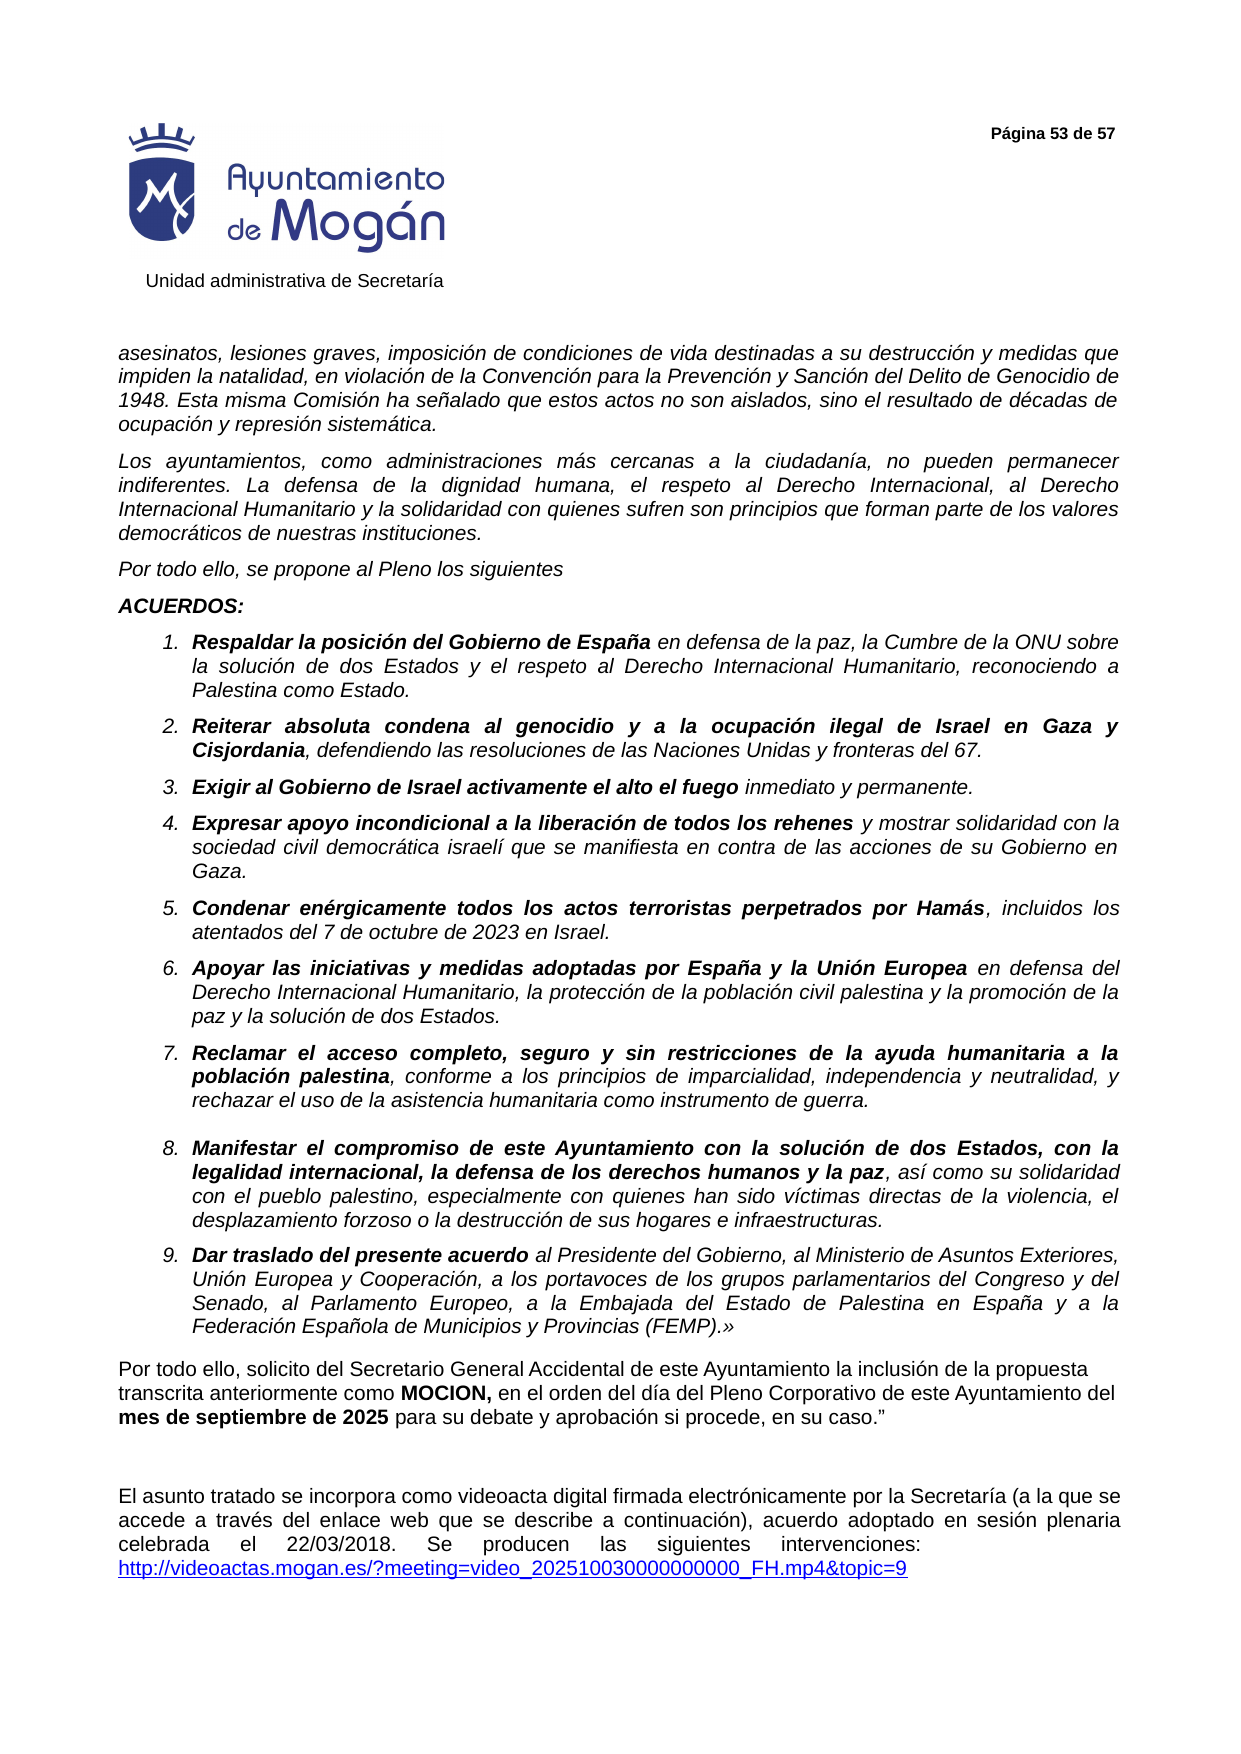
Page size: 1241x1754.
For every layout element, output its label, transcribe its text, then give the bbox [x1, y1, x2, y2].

list Respaldar la posición del Gobierno de España en defensa de la paz, la Cumbre de la ONU sobre la solución de dos Estados y el respeto al Derecho Internacional Humanitario, reconociendo a Palestina como Estado. [162, 630, 1122, 702]
list Dar traslado del presente acuerdo al Presidente del Gobierno, al Ministerio de Asuntos Exteriores, Unión Europea y Cooperación, a los portavoces de los grupos parlamentarios del Congreso y del Senado, al Parlamento Europeo, a la Embajada del Estado de Palestina en España y a la Federación Española de Municipios y Provincias (FEMP).» [162, 1242, 1122, 1338]
text Por todo ello, se propone al Pleno los siguientes [118, 557, 1122, 581]
list Manifestar el compromiso de este Ayuntamiento con la solución de dos Estados, con la legalidad internacional, la defensa de los derechos humanos y la paz, así como su solidaridad con el pueblo palestino, especialmente con quienes han sido víctimas directas de la violencia, el desplazamiento forzoso o la destrucción de sus hogares e infraestructuras. [162, 1136, 1122, 1232]
text Los ayuntamientos, como administraciones más cercanas a la ciudadanía, no pueden permanecer indiferentes. La defensa de la dignidad humana, el respeto al Derecho Internacional, al Derecho Internacional Humanitario y la solidaridad con quienes sufren son principios que forman parte de los valores democráticos de nuestras instituciones. [118, 449, 1122, 544]
list Condenar enérgicamente todos los actos terroristas perpetrados por Hamás, incluidos los atentados del 7 de octubre de 2023 en Israel. [162, 896, 1122, 943]
text asesinatos, lesiones graves, imposición de condiciones de vida destinadas a su destrucción y medidas que impiden la natalidad, en violación de la Convención para la Prevención y Sanción del Delito de Genocidio de 1948. Esta misma Comisión ha señalado que estos actos no son aislados, sino el resultado de décadas de ocupación y represión sistemática. [118, 340, 1122, 436]
text El asunto tratado se incorpora como videoacta digital firmada electrónicamente por la Secretaría (a la que se accede a través del enlace web que se describe a continuación), acuerdo adoptado en sesión plenaria celebrada el 22/03/2018. Se producen las siguientes intervenciones:Se producen las http://videoactas.mogan.es/?meeting=video_202510030000000000_FH.mp4&topic=9 [118, 1484, 1122, 1580]
list Reiterar absoluta condena al genocidio y a la ocupación ilegal de Israel en Gaza y Cisjordania, defendiendo las resoluciones de las Naciones Unidas y fronteras del 67. [162, 714, 1122, 762]
list Reclamar el acceso completo, seguro y sin restricciones de la ayuda humanitaria a la población palestina, conforme a los principios de imparcialidad, independencia y neutralidad, y rechazar el uso de la asistencia humanitaria como instrumento de guerra. [162, 1040, 1122, 1112]
text Por todo ello, solicito del Secretario General Accidental de este Ayuntamiento la inclusión de la propuesta transcrita anteriormente como MOCION, en el orden del día del Pleno Corporativo de este Ayuntamiento del mes de septiembre de 2025 para su debate y aprobación si procede, en su caso.” [118, 1357, 1122, 1429]
text ACUERDOS: [118, 593, 1122, 617]
list Apoyar las iniciativas y medidas adoptadas por España y la Unión Europea en defensa del Derecho Internacional Humanitario, la protección de la población civil palestina y la promoción de la paz y la solución de dos Estados. [162, 956, 1122, 1028]
list Expresar apoyo incondicional a la liberación de todos los rehenes y mostrar solidaridad con la sociedad civil democrática israelí que se manifiesta en contra de las acciones de su Gobierno en Gaza. [162, 811, 1122, 883]
list Exigir al Gobierno de Israel activamente el alto el fuego inmediato y permanente. [162, 775, 1122, 799]
picture [128, 123, 445, 259]
